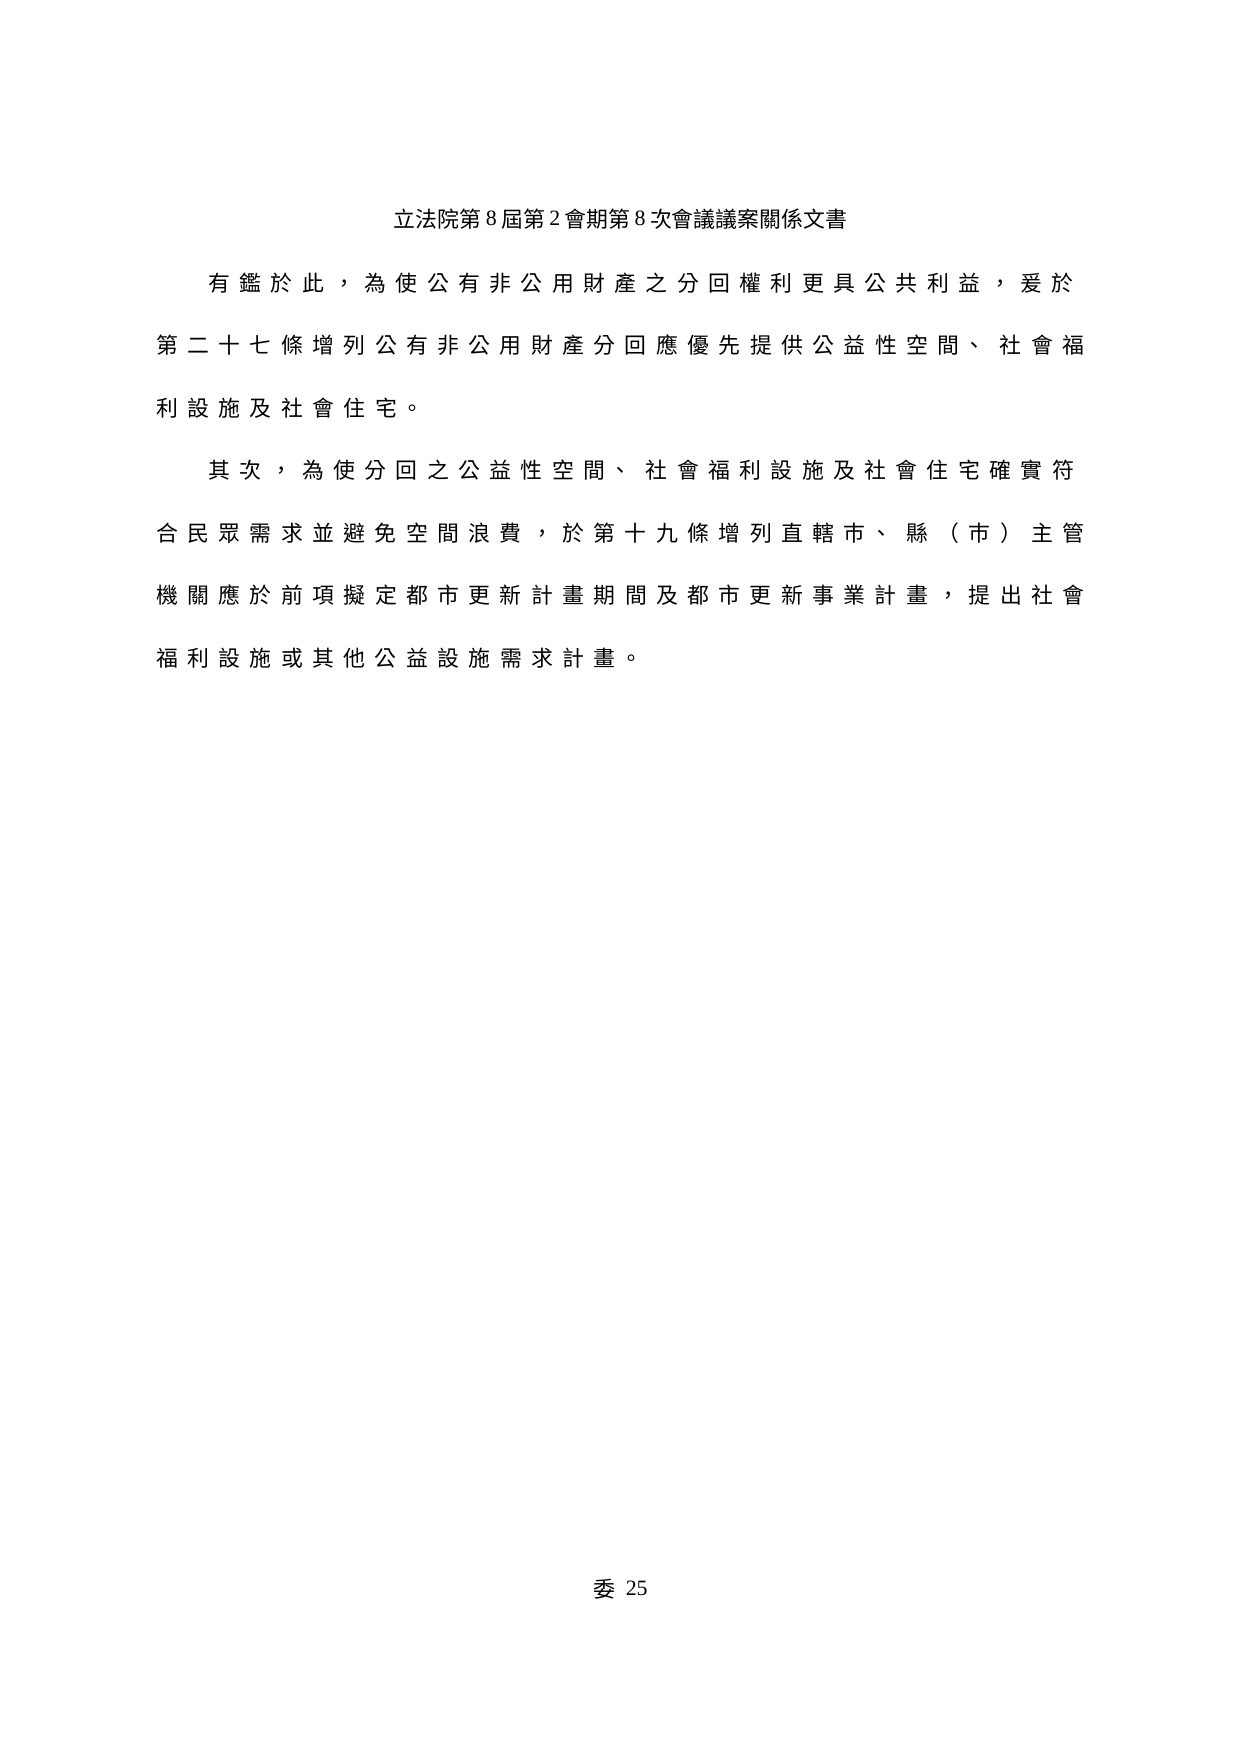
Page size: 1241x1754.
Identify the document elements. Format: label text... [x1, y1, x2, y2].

text 其次，為使分回之公益性空間、社會福利設施及社會住宅確實符合民眾需求並避免空間浪費，於第十九條增列直轄巿、縣（巿）主管機關應於前項擬定都市更新計畫期間及都市更新事業計畫，提出社會福利設施或其他公益設施需求計畫。 [151, 438, 1089, 688]
text 有鑑於此，為使公有非公用財產之分回權利更具公共利益，爰於第二十七條增列公有非公用財產分回應優先提供公益性空間、社會福利設施及社會住宅。 [151, 250, 1089, 438]
